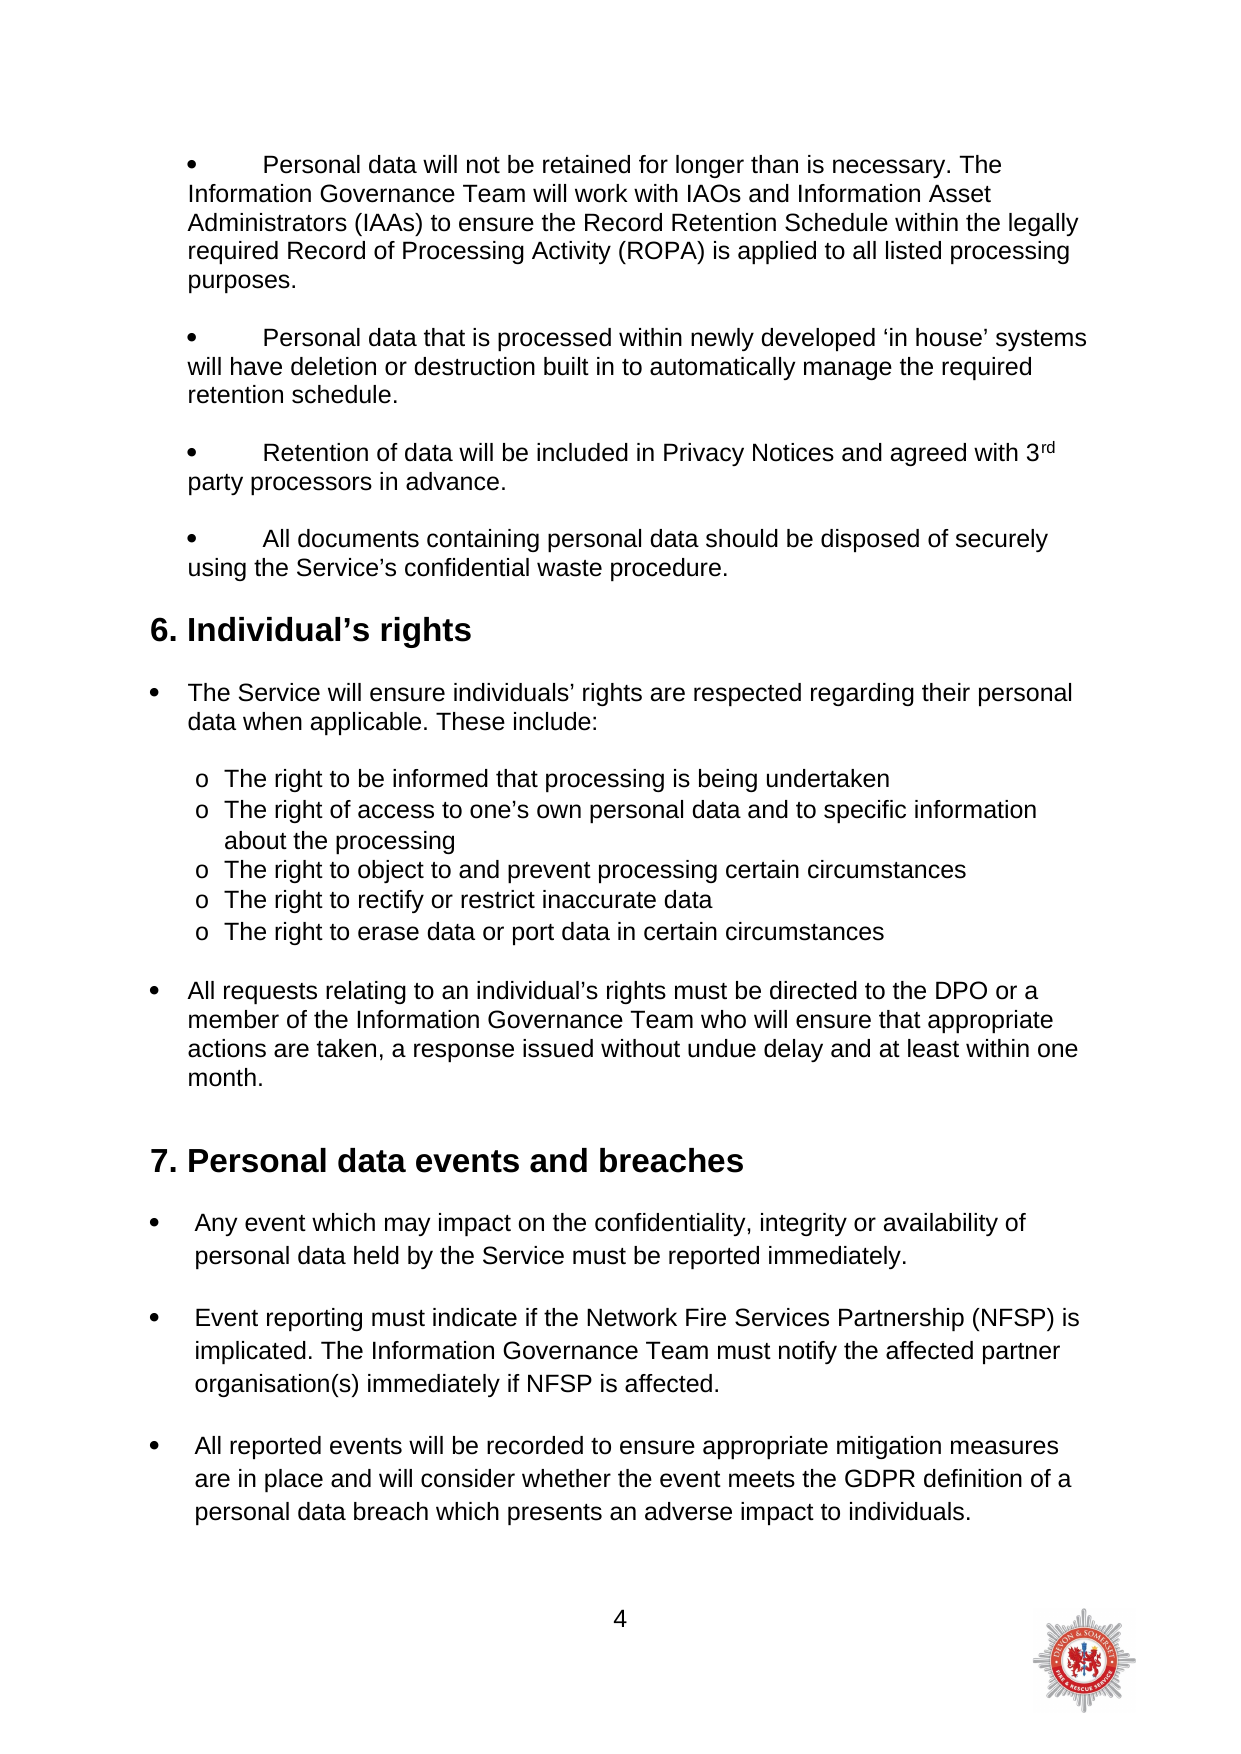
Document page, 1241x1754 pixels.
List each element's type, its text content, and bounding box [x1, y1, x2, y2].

list The Service will ensure individuals’ rights are respected regarding their personal data when applicable. These include: [150, 678, 1090, 735]
list Personal data will not be retained for longer than is necessary. The Information Governance Team will work with IAOs and Information Asset Administrators (IAAs) to ensure the Record Retention Schedule within the legally required Record of Processing Activity (ROPA) is applied to all listed processing purposes. [187, 150, 1090, 294]
list The right to erase data or port data in certain circumstances [194, 916, 1090, 947]
list The right to be informed that processing is being undertaken [194, 764, 1090, 795]
list All reported events will be recorded to ensure appropriate mitigation measures are in place and will consider whether the event meets the GDPR definition of a personal data breach which presents an adverse impact to individuals. [150, 1431, 1090, 1526]
subtitle 7. Personal data events and breaches [150, 1141, 1090, 1179]
list Personal data that is processed within newly developed ‘in house’ systems will have deletion or destruction built in to automatically manage the required retention schedule. [187, 323, 1090, 409]
list The right of access to one’s own personal data and to specific information about the processing [194, 795, 1090, 854]
list All documents containing personal data should be disposed of securely using the Service’s confidential waste procedure. [187, 524, 1090, 582]
list Event reporting must indicate if the Network Fire Services Partnership (NFSP) is implicated. The Information Governance Team must notify the affected partner organisation(s) immediately if NFSP is affected. [150, 1303, 1090, 1398]
list Any event which may impact on the confidentiality, integrity or availability of personal data held by the Service must be reported immediately. [150, 1208, 1090, 1270]
list All requests relating to an individual’s rights must be directed to the DPO or a member of the Information Governance Team who will ensure that appropriate actions are taken, a response issued without undue delay and at least within one month. [150, 976, 1090, 1091]
list The right to object to and prevent processing certain circumstances [194, 854, 1090, 886]
list The right to rectify or restrict inaccurate data [194, 886, 1090, 916]
list Retention of data will be included in Privacy Notices and agreed with 3rd party processors in advance. [187, 438, 1090, 495]
subtitle 6. Individual’s rights [150, 610, 1090, 649]
